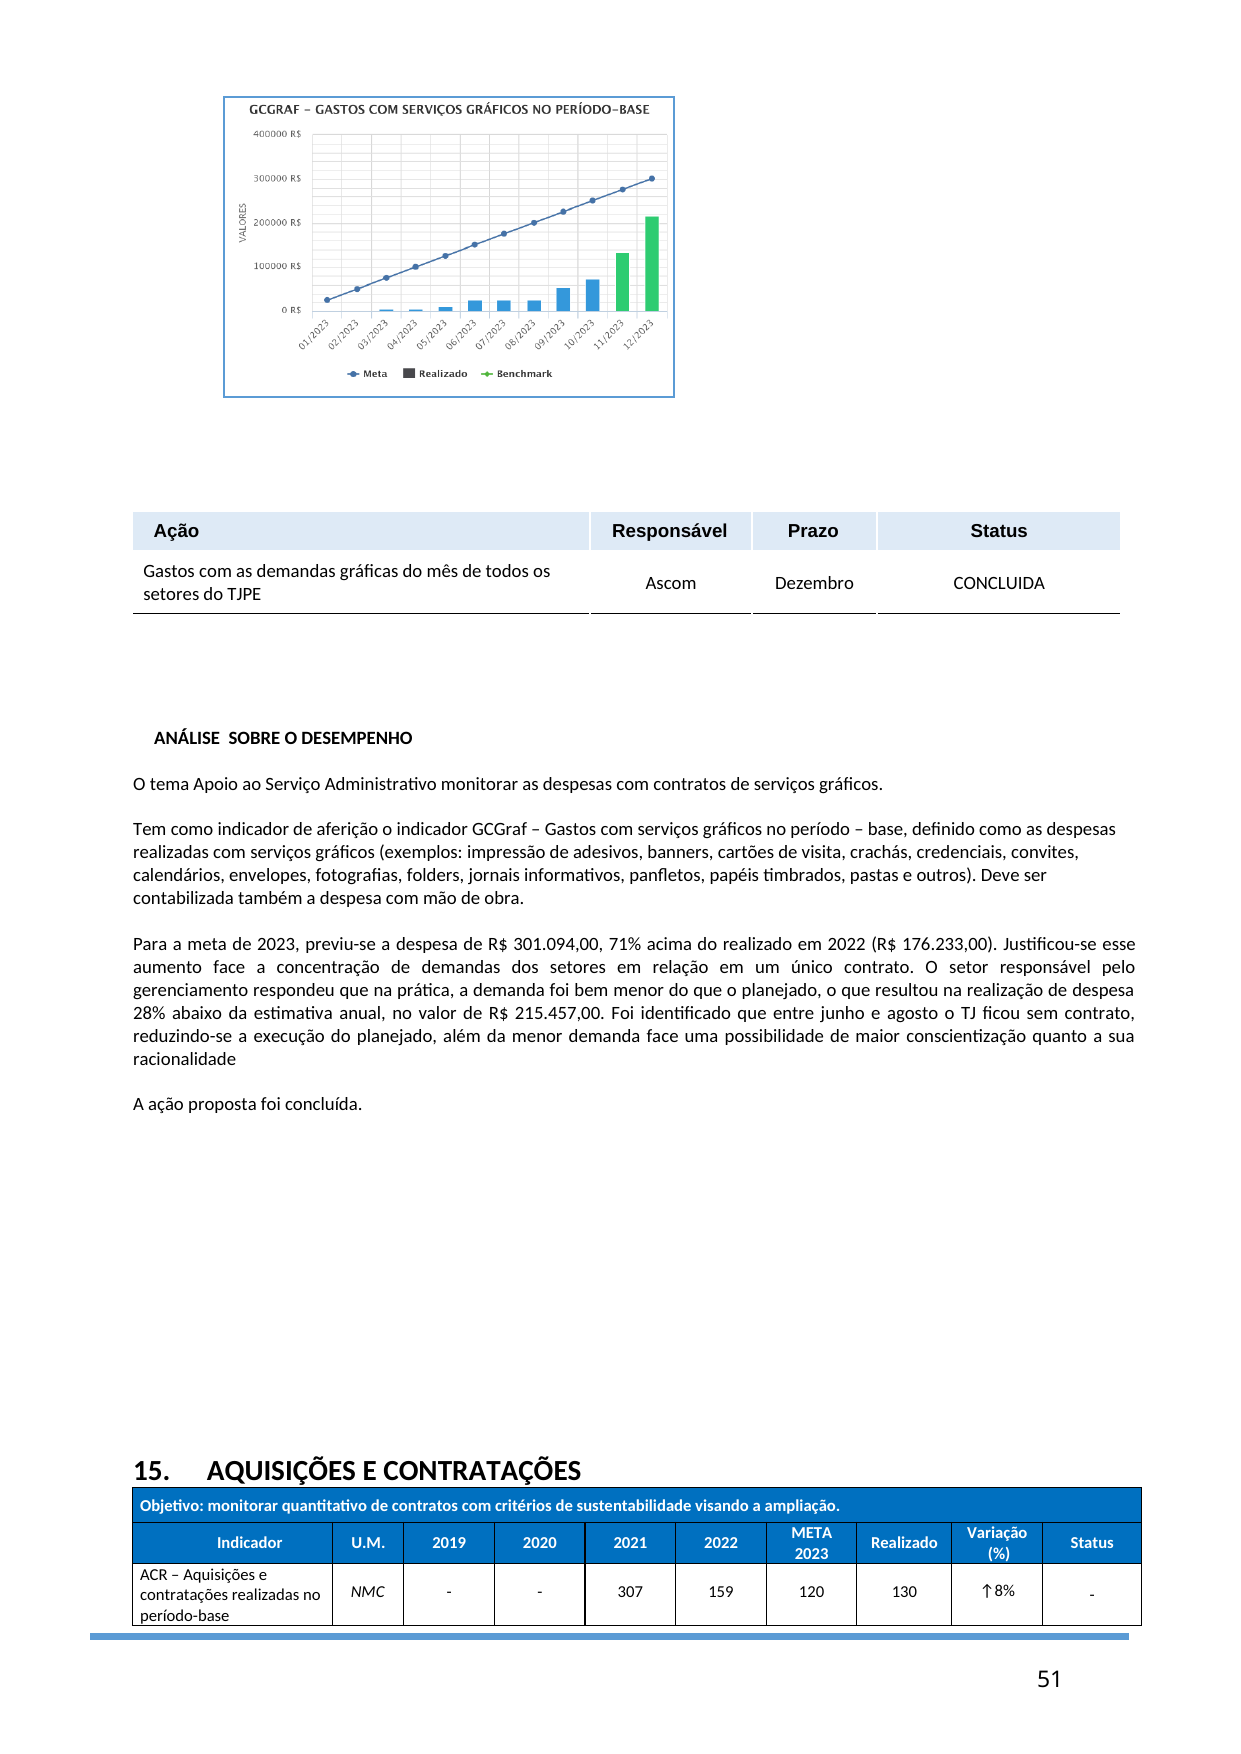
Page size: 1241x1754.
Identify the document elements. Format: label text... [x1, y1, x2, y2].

text Tem como indicador de aferição o indicador GCGraf – Gastos com serviços gráficos no período – base, definido como as despesas realizadas com serviços gráficos (exemplos: impressão de adesivos, banners, cartões de visita, crachás, credenciais, convites, calendários, envelopes, fotografias, folders, jornais informativos, panfletos, papéis timbrados, pastas e outros). Deve ser contabilizada também a despesa com mão de obra. [133, 817, 1137, 909]
table_header Ação [133, 512, 589, 550]
table_cell Indicador [133, 1523, 332, 1563]
table_cell ACR – Aquisições e contratações realizadas no período-base [133, 1564, 332, 1625]
text ANÁLISE SOBRE O DESEMPENHO [133, 726, 1137, 749]
text Para a meta de 2023, previu-se a despesa de R$ 301.094,00, 71% acima do realizado em 2022 (R$ 176.233,00). Justificou-se esse aumento face a concentração de demandas dos setores em relação em um único contrato. O setor responsável pelo gerenciamento respondeu que na prática, a demanda foi bem menor do que o planejado, o que resultou na realização de despesa 28% abaixo da estimativa anual, no valor de R$ 215.457,00. Foi identificado que entre junho e agosto o TJ ficou sem contrato, reduzindo-se a execução do planejado, além da menor demanda face uma possibilidade de maior conscientização quanto a sua racionalidade [133, 932, 1137, 1069]
table_cell 120 [767, 1564, 856, 1625]
list AQUISIÇÕES E CONTRATAÇÕES [133, 1452, 1181, 1487]
table_cell Variação (%) [952, 1523, 1042, 1563]
table_cell CONCLUIDA [878, 552, 1120, 613]
table_cell 2019 [404, 1523, 494, 1563]
table_cell 307 [586, 1564, 675, 1625]
table_cell Gastos com as demandas gráficas do mês de todos os setores do TJPE [133, 552, 589, 613]
table_cell - [404, 1564, 494, 1625]
table_cell Status [1043, 1523, 1141, 1563]
table_cell Ascom [591, 552, 751, 613]
table_cell META 2023 [767, 1523, 856, 1563]
table_cell ↑8% [952, 1564, 1042, 1625]
table_header Objetivo: monitorar quantitativo de contratos com critérios de sustentabilidade visando a ampliação. [133, 1488, 1141, 1522]
table_header Responsável [591, 512, 751, 550]
table_cell NMC [333, 1564, 403, 1625]
text O tema Apoio ao Serviço Administrativo monitorar as despesas com contratos de serviços gráficos. [133, 772, 1137, 794]
table_cell - [495, 1564, 584, 1625]
table_cell U.M. [333, 1523, 403, 1563]
table_cell 2020 [495, 1523, 584, 1563]
table_header Prazo [753, 512, 876, 550]
text A ação proposta foi concluída. [133, 1092, 1137, 1115]
table_cell - [1043, 1564, 1141, 1625]
table_cell 159 [676, 1564, 766, 1625]
table_cell 130 [857, 1564, 951, 1625]
table_cell Realizado [857, 1523, 951, 1563]
table_cell Dezembro [753, 552, 876, 613]
table_cell 2021 [586, 1523, 675, 1563]
table_header Status [878, 512, 1120, 550]
table_cell 2022 [676, 1523, 766, 1563]
